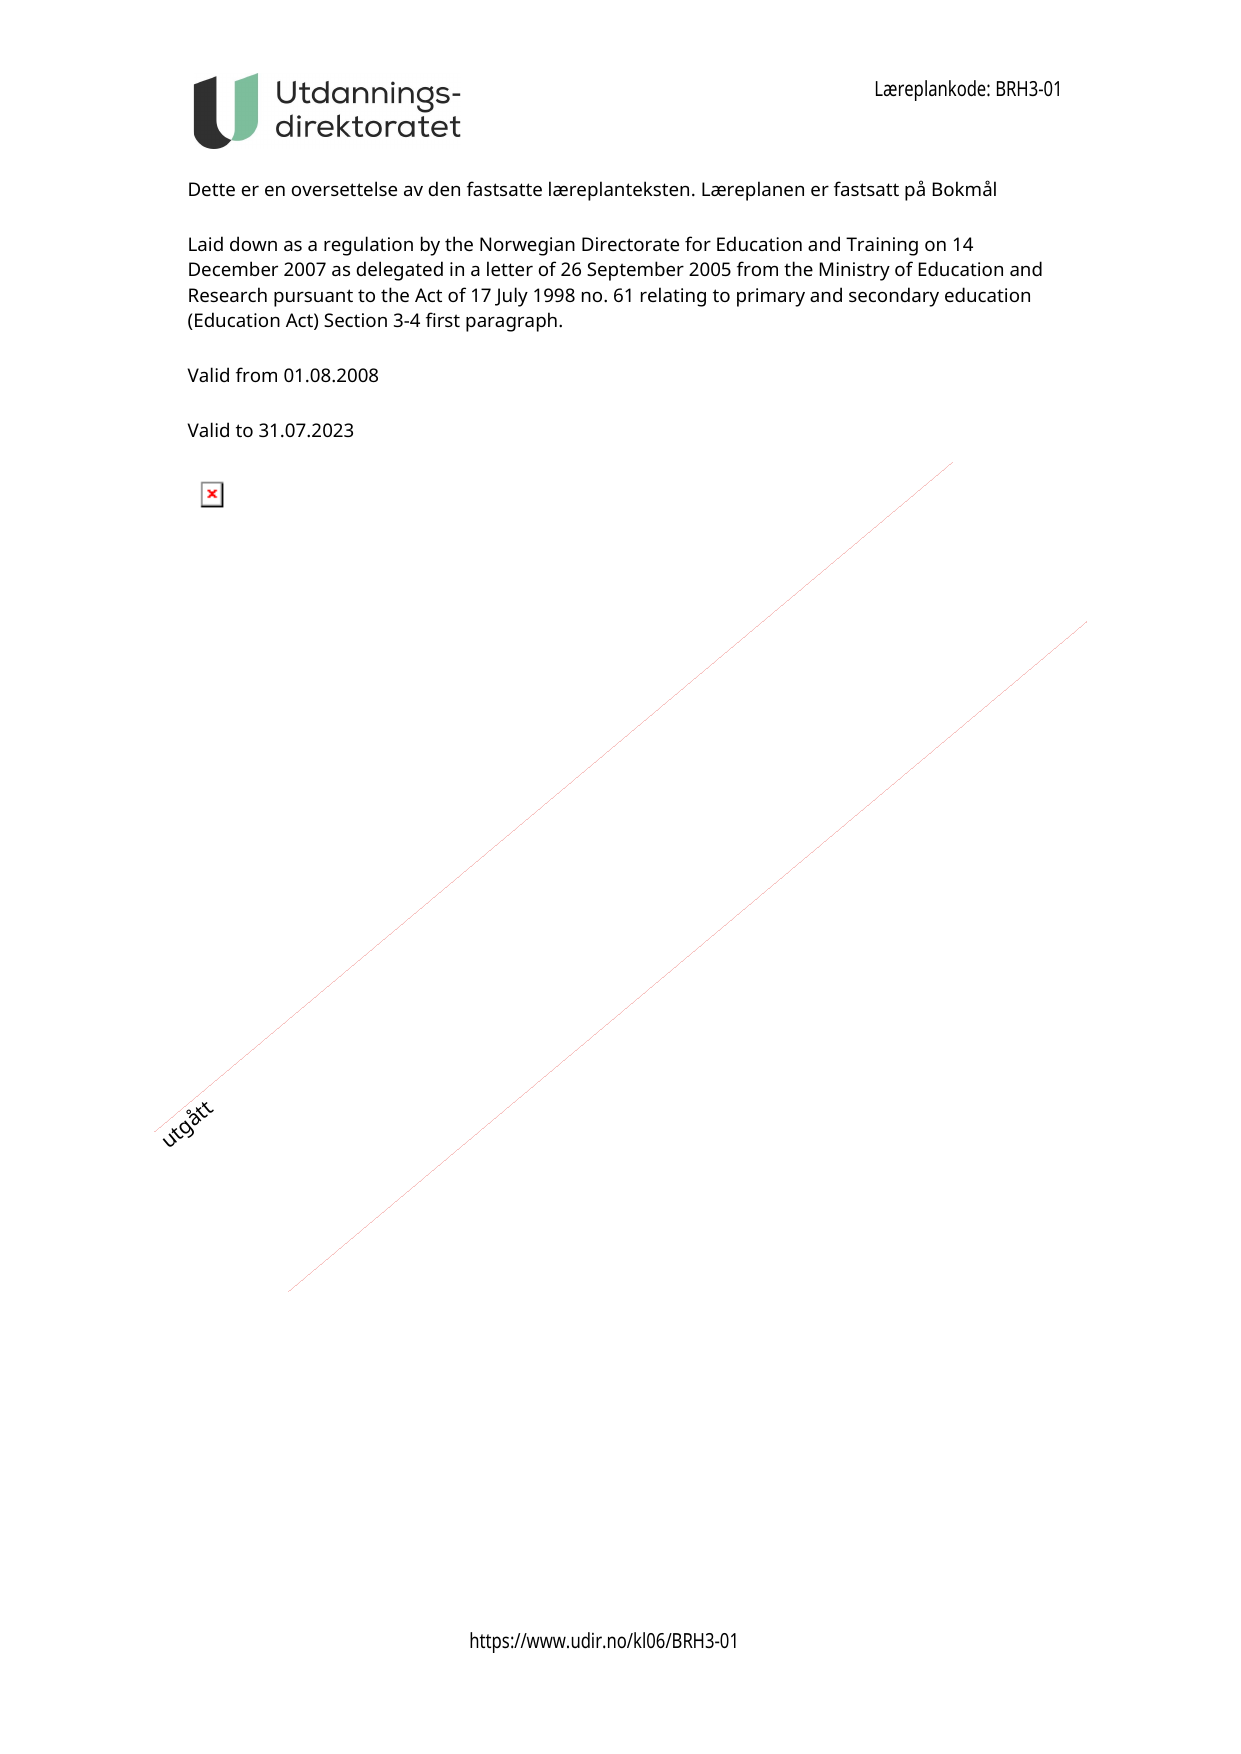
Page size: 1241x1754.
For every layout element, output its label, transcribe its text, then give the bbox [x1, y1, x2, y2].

picture [193, 73, 461, 149]
text Valid to 31.07.2023 [359, 417, 1053, 442]
text Valid from 01.08.2008 [384, 362, 1053, 388]
text Laid down as a regulation by the Norwegian Directorate for Education and Training on 14 December 2007 as delegated in a letter of 26 September 2005 from the Ministry of Education and Research pursuant to the Act of 17 July 1998 no. 61 relating to primary and secondary education (Education Act) Section 3-4 first paragraph. [563, 231, 1053, 333]
picture [187, 471, 238, 522]
